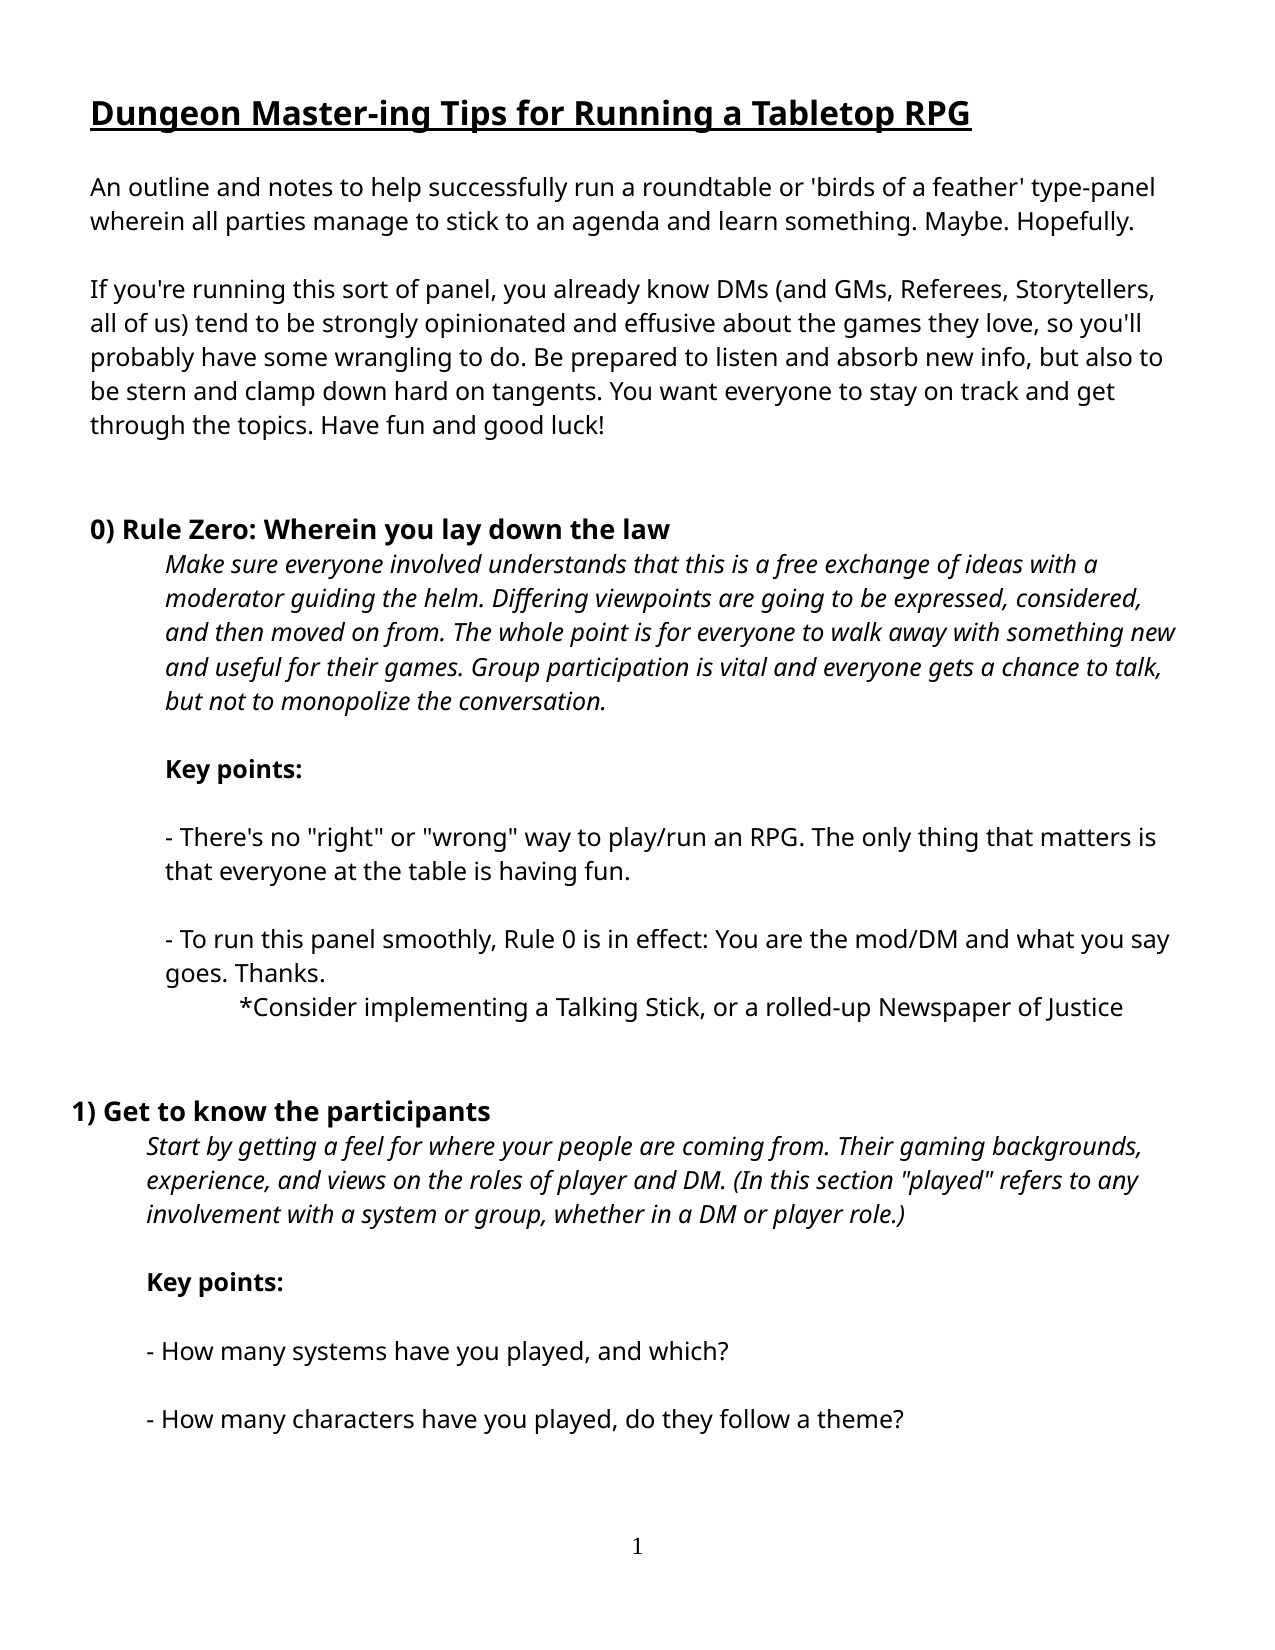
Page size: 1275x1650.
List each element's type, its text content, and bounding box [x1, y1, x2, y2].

text Dungeon Master-ing Tips for Running a Tabletop RPG [90, 90, 1185, 135]
text Make sure everyone involved understands that this is a free exchange of ideas with a moderator guiding the helm. Differing viewpoints are going to be expressed, considered, and then moved on from. The whole point is for everyone to walk away with something new and useful for their games. Group participation is vital and everyone gets a chance to talk, but not to monopolize the conversation. [165, 547, 1185, 717]
text Start by getting a feel for where your people are coming from. Their gaming backgrounds, experience, and views on the roles of player and DM. (In this section "played" refers to any involvement with a system or group, whether in a DM or player role.) [146, 1129, 1185, 1231]
text An outline and notes to help successfully run a roundtable or 'birds of a feather' type-panel wherein all parties manage to stick to an agenda and learn something. Maybe. Hopefully. [90, 169, 1185, 238]
text Key points: [165, 751, 1185, 785]
text - There's no "right" or "wrong" way to play/run an RPG. The only thing that matters is that everyone at the table is having fun. [165, 819, 1185, 888]
text *Consider implementing a Talking Stick, or a rolled-up Newspaper of Justice [165, 990, 1185, 1024]
text Key points: [146, 1265, 1185, 1299]
text 0) Rule Zero: Wherein you lay down the law [90, 510, 1185, 547]
text - To run this panel smoothly, Rule 0 is in effect: You are the mod/DM and what you say goes. Thanks. [165, 922, 1185, 990]
text - How many systems have you played, and which? [146, 1333, 1185, 1367]
text 1) Get to know the participants [71, 1092, 1185, 1129]
text - How many characters have you played, do they follow a theme? [146, 1401, 1185, 1435]
text If you're running this sort of panel, you already know DMs (and GMs, Referees, Storytellers, all of us) tend to be strongly opinionated and effusive about the games they love, so you'll probably have some wrangling to do. Be prepared to listen and absorb new info, but also to be stern and clamp down hard on tangents. You want everyone to stay on track and get through the topics. Have fun and good luck! [90, 272, 1185, 442]
